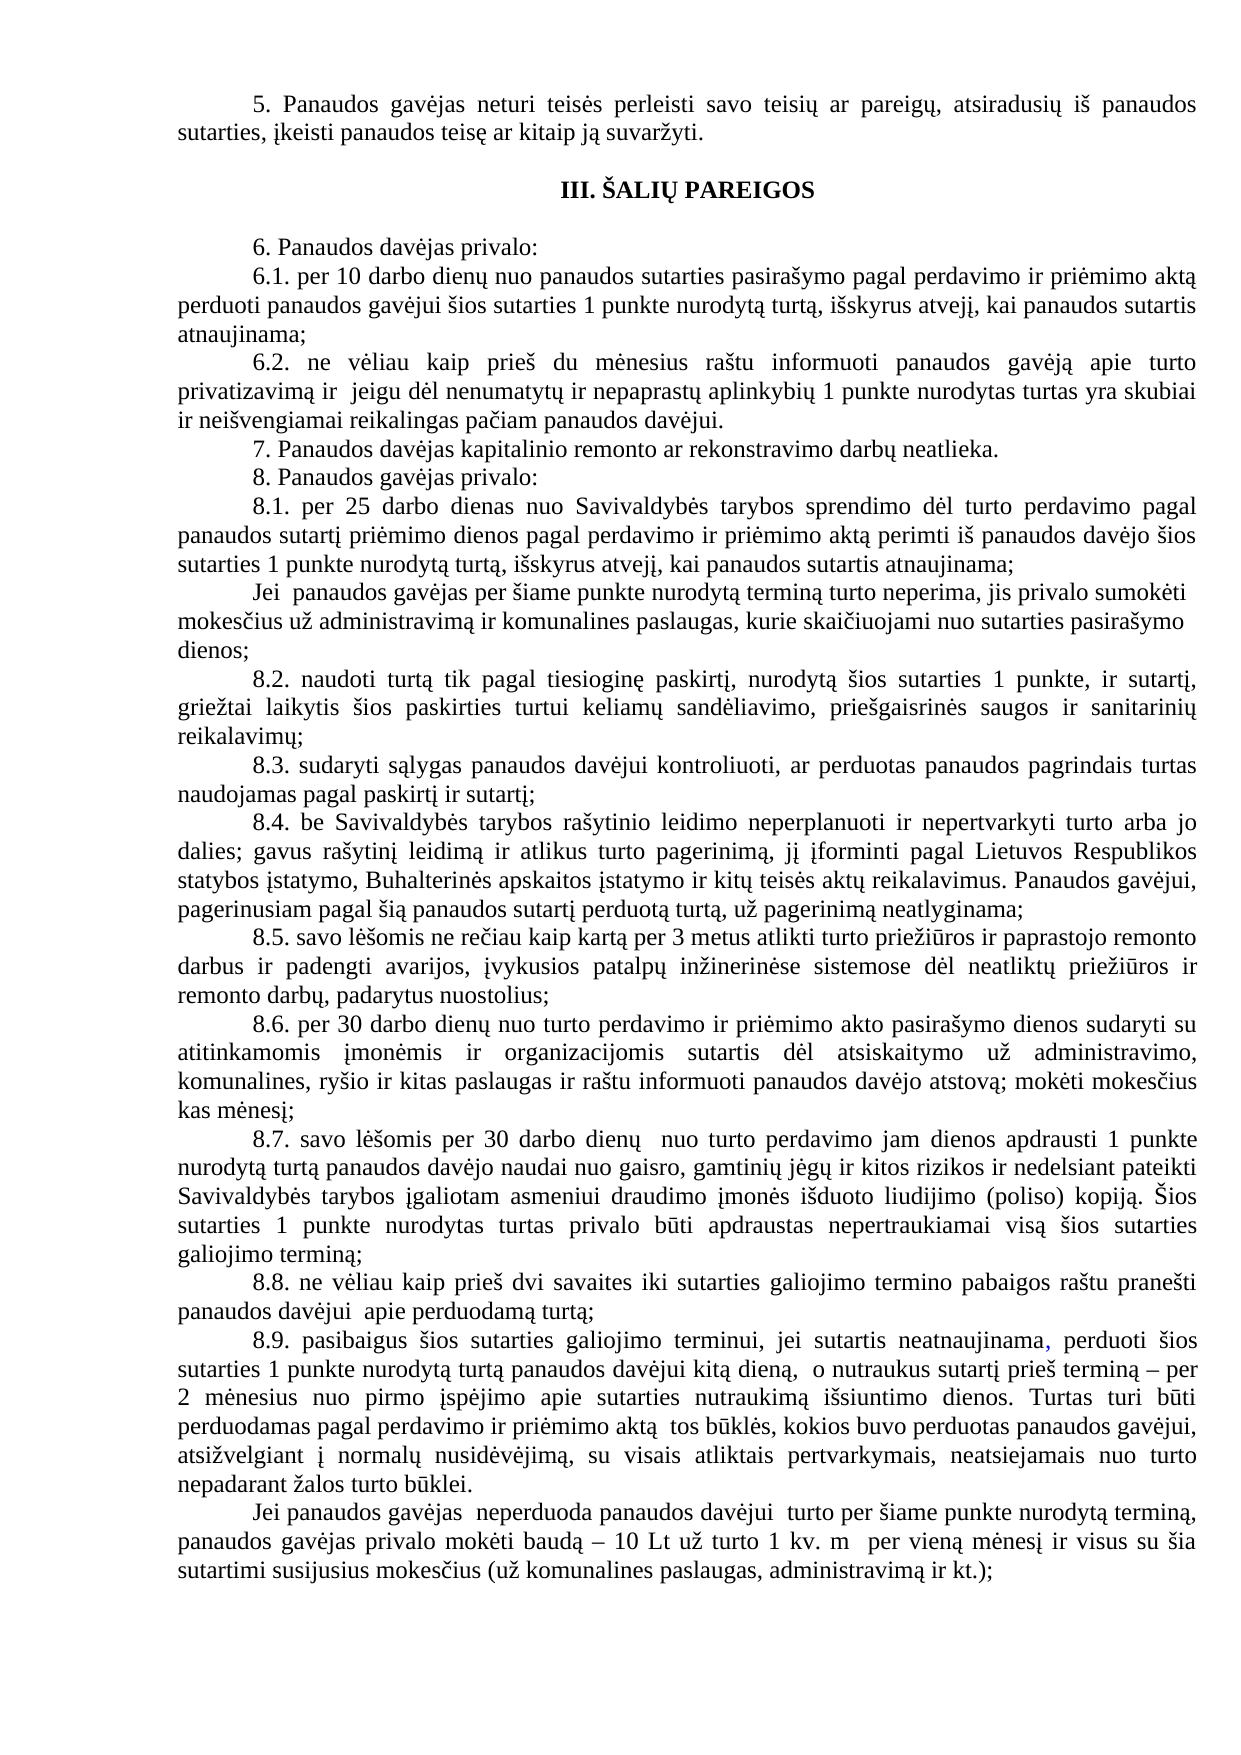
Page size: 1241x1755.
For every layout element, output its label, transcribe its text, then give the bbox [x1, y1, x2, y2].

text 6.1. per 10 darbo dienų nuo panaudos sutarties pasirašymo pagal perdavimo ir priėmimo aktą perduoti panaudos gavėjui šios sutarties 1 punkte nurodytą turtą, išskyrus atvejį, kai panaudos sutartis atnaujinama; [177, 261, 1198, 347]
text 5. Panaudos gavėjas neturi teisės perleisti savo teisių ar pareigų, atsiradusių iš panaudos sutarties, įkeisti panaudos teisę ar kitaip ją suvaržyti. [177, 89, 1198, 146]
text Jei panaudos gavėjas neperduoda panaudos davėjui turto per šiame punkte nurodytą terminą, panaudos gavėjas privalo mokėti baudą – 10 Lt už turto 1 kv. m per vieną mėnesį ir visus su šia sutartimi susijusius mokesčius (už komunalines paslaugas, administravimą ir kt.); [177, 1497, 1198, 1584]
text 8.6. per 30 darbo dienų nuo turto perdavimo ir priėmimo akto pasirašymo dienos sudaryti su atitinkamomis įmonėmis ir organizacijomis sutartis dėl atsiskaitymo už administravimo, komunalines, ryšio ir kitas paslaugas ir raštu informuoti panaudos davėjo atstovą; mokėti mokesčius kas mėnesį; [177, 1009, 1198, 1124]
text 8.9. pasibaigus šios sutarties galiojimo terminui, jei sutartis neatnaujinama, perduoti šios sutarties 1 punkte nurodytą turtą panaudos davėjui kitą dieną, o nutraukus sutartį prieš terminą – per 2 mėnesius nuo pirmo įspėjimo apie sutarties nutraukimą išsiuntimo dienos. Turtas turi būti perduodamas pagal perdavimo ir priėmimo aktą tos būklės, kokios buvo perduotas panaudos gavėjui, atsižvelgiant į normalų nusidėvėjimą, su visais atliktais pertvarkymais, neatsiejamais nuo turto nepadarant žalos turto būklei. [177, 1325, 1198, 1497]
text 8.1. per 25 darbo dienas nuo Savivaldybės tarybos sprendimo dėl turto perdavimo pagal panaudos sutartį priėmimo dienos pagal perdavimo ir priėmimo aktą perimti iš panaudos davėjo šios sutarties 1 punkte nurodytą turtą, išskyrus atvejį, kai panaudos sutartis atnaujinama; [177, 491, 1198, 577]
text 7. Panaudos davėjas kapitalinio remonto ar rekonstravimo darbų neatlieka. [177, 434, 1198, 462]
text 6. Panaudos davėjas privalo: [177, 232, 1198, 261]
text 8.2. naudoti turtą tik pagal tiesioginę paskirtį, nurodytą šios sutarties 1 punkte, ir sutartį, griežtai laikytis šios paskirties turtui keliamų sandėliavimo, priešgaisrinės saugos ir sanitarinių reikalavimų; [177, 664, 1198, 750]
text 6.2. ne vėliau kaip prieš du mėnesius raštu informuoti panaudos gavėją apie turto privatizavimą ir jeigu dėl nenumatytų ir nepaprastų aplinkybių 1 punkte nurodytas turtas yra skubiai ir neišvengiamai reikalingas pačiam panaudos davėjui. [177, 347, 1198, 434]
text 8.3. sudaryti sąlygas panaudos davėjui kontroliuoti, ar perduotas panaudos pagrindais turtas naudojamas pagal paskirtį ir sutartį; [177, 750, 1198, 807]
text 8. Panaudos gavėjas privalo: [177, 462, 1198, 491]
text III. ŠALIŲ PAREIGOS [177, 175, 1198, 204]
text 8.8. ne vėliau kaip prieš dvi savaites iki sutarties galiojimo termino pabaigos raštu pranešti panaudos davėjui apie perduodamą turtą; [177, 1267, 1198, 1325]
text Jei panaudos gavėjas per šiame punkte nurodytą terminą turto neperima, jis privalo sumokėti mokesčius už administravimą ir komunalines paslaugas, kurie skaičiuojami nuo sutarties pasirašymo dienos; [177, 577, 1198, 664]
text 8.5. savo lėšomis ne rečiau kaip kartą per 3 metus atlikti turto priežiūros ir paprastojo remonto darbus ir padengti avarijos, įvykusios patalpų inžinerinėse sistemose dėl neatliktų priežiūros ir remonto darbų, padarytus nuostolius; [177, 922, 1198, 1009]
text 8.4. be Savivaldybės tarybos rašytinio leidimo neperplanuoti ir nepertvarkyti turto arba jo dalies; gavus rašytinį leidimą ir atlikus turto pagerinimą, jį įforminti pagal Lietuvos Respublikos statybos įstatymo, Buhalterinės apskaitos įstatymo ir kitų teisės aktų reikalavimus. Panaudos gavėjui, pagerinusiam pagal šią panaudos sutartį perduotą turtą, už pagerinimą neatlyginama; [177, 807, 1198, 922]
text 8.7. savo lėšomis per 30 darbo dienų nuo turto perdavimo jam dienos apdrausti 1 punkte nurodytą turtą panaudos davėjo naudai nuo gaisro, gamtinių jėgų ir kitos rizikos ir nedelsiant pateikti Savivaldybės tarybos įgaliotam asmeniui draudimo įmonės išduoto liudijimo (poliso) kopiją. Šios sutarties 1 punkte nurodytas turtas privalo būti apdraustas nepertraukiamai visą šios sutarties galiojimo terminą; [177, 1124, 1198, 1267]
